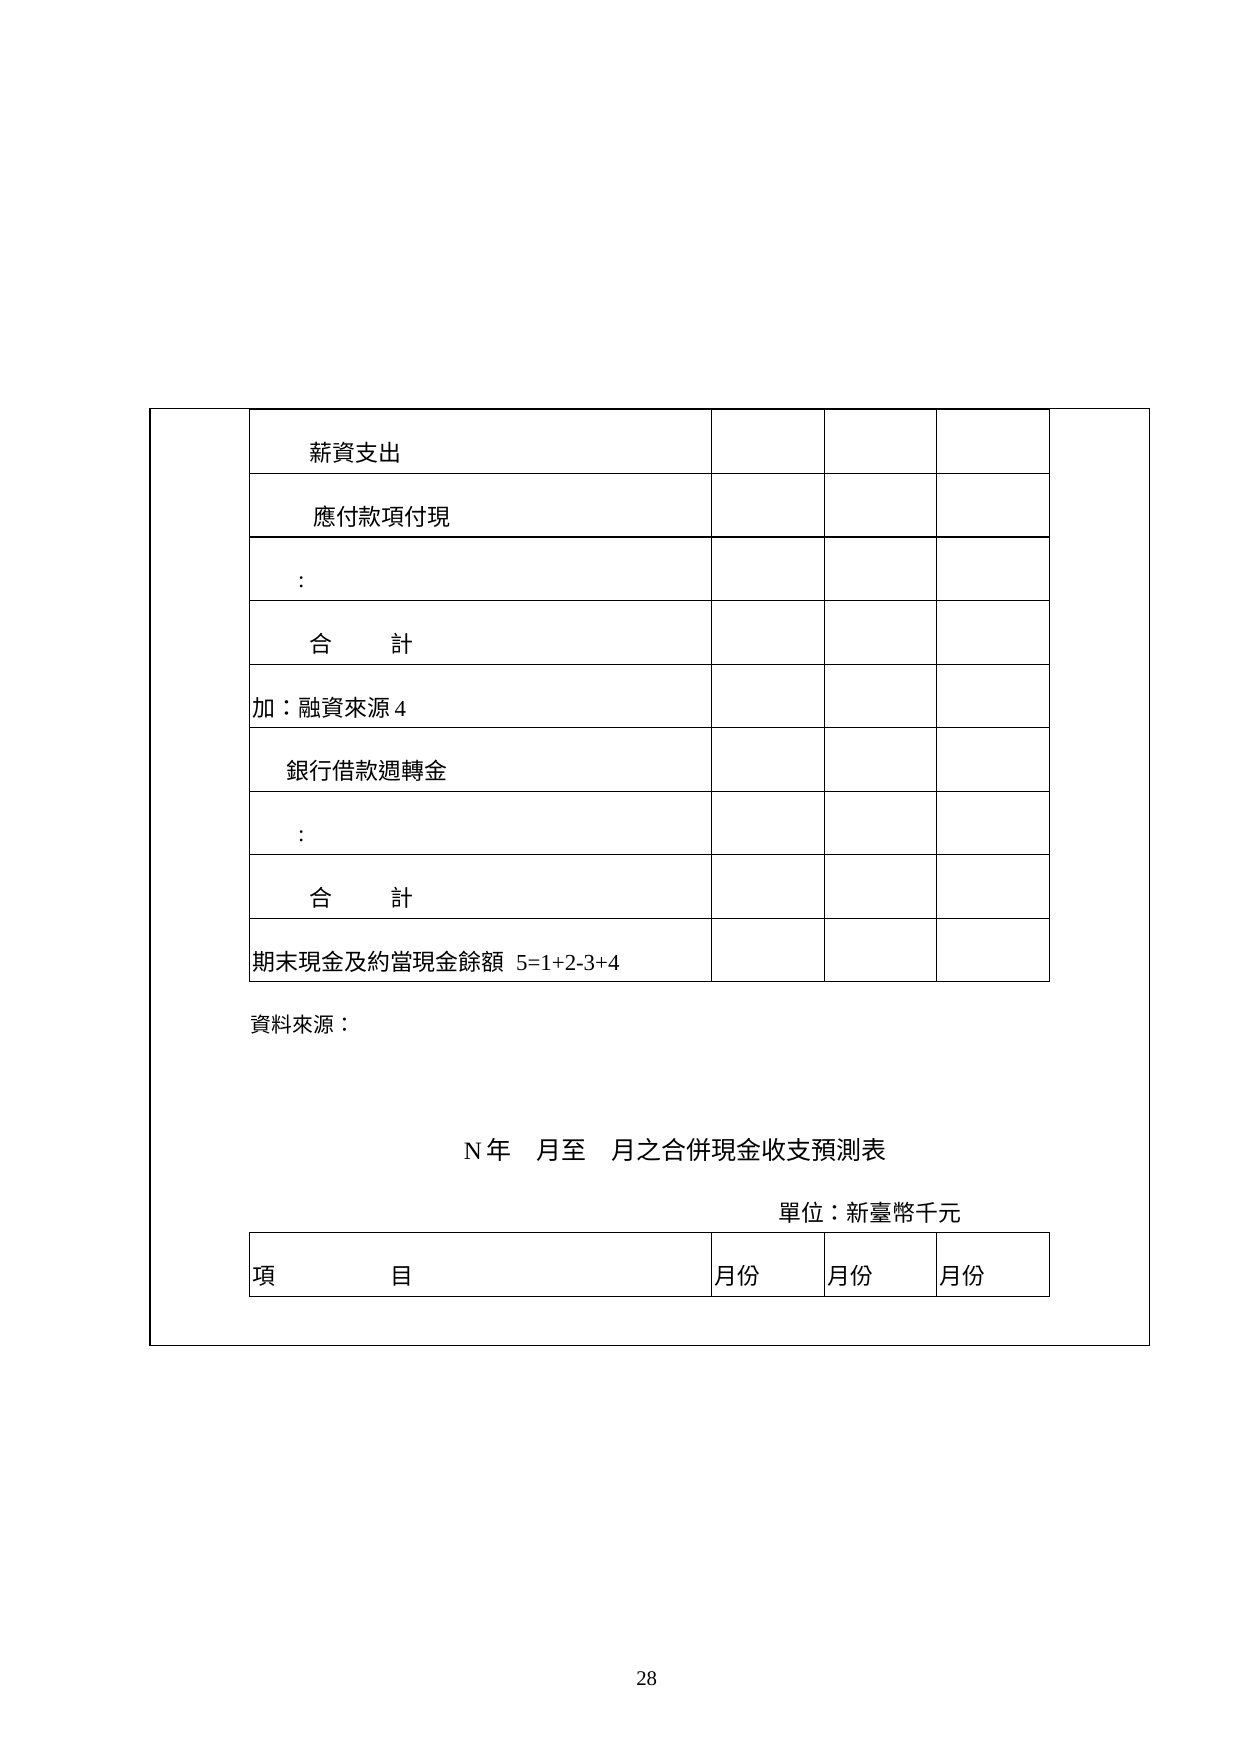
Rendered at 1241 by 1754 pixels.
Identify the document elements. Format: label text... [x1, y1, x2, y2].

table_cell 合 計 [250, 855, 711, 918]
table_cell [937, 792, 1049, 854]
table_cell [712, 601, 824, 663]
table_cell [825, 728, 936, 791]
table_cell [825, 538, 936, 600]
table_cell [825, 665, 936, 727]
table_header 項 目 [250, 1233, 711, 1296]
table_cell : [250, 538, 711, 600]
table_cell [937, 919, 1049, 981]
table_cell [937, 728, 1049, 791]
table_cell [825, 919, 936, 981]
table_cell 分析項目： 一、財務業務狀況分析(分析最近二年度及當年度最近期資產負債表及綜合損益表) (一)最近二年度及當年度最近期資產負債表 單位：新臺幣千元 單位：新臺幣千元 請簡略說明之(預付款項、無形資產、暫付款、其他應收款或存出保證金有大幅增加者，請說明其增加原因、交易對象及合理性，預付款項有無實質上係資金貸與他人性質者等) (二)最近二年度及當年度最近期綜合損益表 單位：新臺幣千元 單位：新臺幣千元 請簡略說明之 二、營運週轉分析-分析最近二年度及當年度最近期列示流動比率、速動比率、應收款項週轉率、存貨週轉率、負債比率及來自營業活動現金流量明細表 單位：新臺幣千元 資料來源： 註1：若有當月合併營業收入較上月及去年同期變動達50%，且金額達30,000千元，或最近三個月之合併營業收入累積變動達100%，且差異金額達60,000千元者，須加強分析應收帳款週轉率及存貨週轉率之變動有無異常情事。 註2：下表僅供參考，另最近三個月之負債比率皆未達60%者，無須計算。 N年截至最近一個月 單位：新臺幣千元 請簡略說明之 最近一年內重大訊息分析（請就是否對財務業務有重大影響分析） 四、本中心函示應辦事項之查證情形 五、其他分析 (一)對該公司未來三個月預計個體及合併現金收支情形之評估意見 (下列分析不包括受限制銀行存款，並應確實評估未來現金收支與融資來源之合理性) (應注意重要子公司資金狀況有無異常情形及該公司未來三個月合併現金收支預測表編製是否合理可行。倘興櫃公司本身營運狀況不佳(例如:重要主管異動頻繁、持續虧損、週轉情形或現金收支情形不佳與銀行可使用融資額度不足等，請綜合評估各項營運指標)，且轉投資比重較高者，亦應注意該公司現金收支預測表編製之合理性。) N年 月至 月之個體現金收支預測表 單位：新臺幣千元 資料來源： N年 月至 月之合併現金收支預測表 單位：新臺幣千元 資料來源： 請簡略說明之 (二)申請公司及其子公司目前銀行可使用融資額度情形之評估意見 (應列明借款之限制條件) 單位：新臺幣千元 註：即放款到期時，無需自行匯入資金還款，如應收帳款及票據融資等 請簡略說明之(即將於二個月內到期之重大融資合約，應一併說明該公司之辦理續約情形或因應措施) (三)對該公司具體改善措施說明之評估意見 (四)【初次登錄興櫃及登錄興櫃期間每年股東常會停止過戶日後適用】最近期股東名冊上之僑外法人或特殊(戶名有受託或信託等名稱)法人股東名單 六、分析結論 [151, 409, 1149, 1345]
table_cell [712, 728, 824, 791]
table_cell [937, 538, 1049, 600]
table_cell 應付款項付現 [250, 474, 711, 536]
table_cell [825, 855, 936, 918]
table_cell [825, 410, 936, 473]
table_cell [712, 792, 824, 854]
table_cell 期末現金及約當現金餘額 5=1+2-3+4 [250, 919, 711, 981]
table_cell [937, 474, 1049, 536]
table_cell [712, 665, 824, 727]
table_header 月份 [712, 1233, 824, 1296]
table_cell [712, 474, 824, 536]
table_cell [937, 855, 1049, 918]
table_header 月份 [825, 1233, 936, 1296]
table_cell 加：融資來源4 [250, 665, 711, 727]
table_cell [712, 410, 824, 473]
table_cell 銀行借款週轉金 [250, 728, 711, 791]
table_cell [712, 538, 824, 600]
table_cell [825, 474, 936, 536]
table_cell [712, 919, 824, 981]
table_cell [937, 601, 1049, 663]
table_cell [825, 601, 936, 663]
table_cell [712, 855, 824, 918]
table_cell [825, 792, 936, 854]
table_cell : [250, 792, 711, 854]
table_cell 薪資支出 [250, 410, 711, 473]
table_cell 合 計 [250, 601, 711, 663]
table_cell [937, 410, 1049, 473]
table_cell [937, 665, 1049, 727]
table_header 月份 [937, 1233, 1049, 1296]
